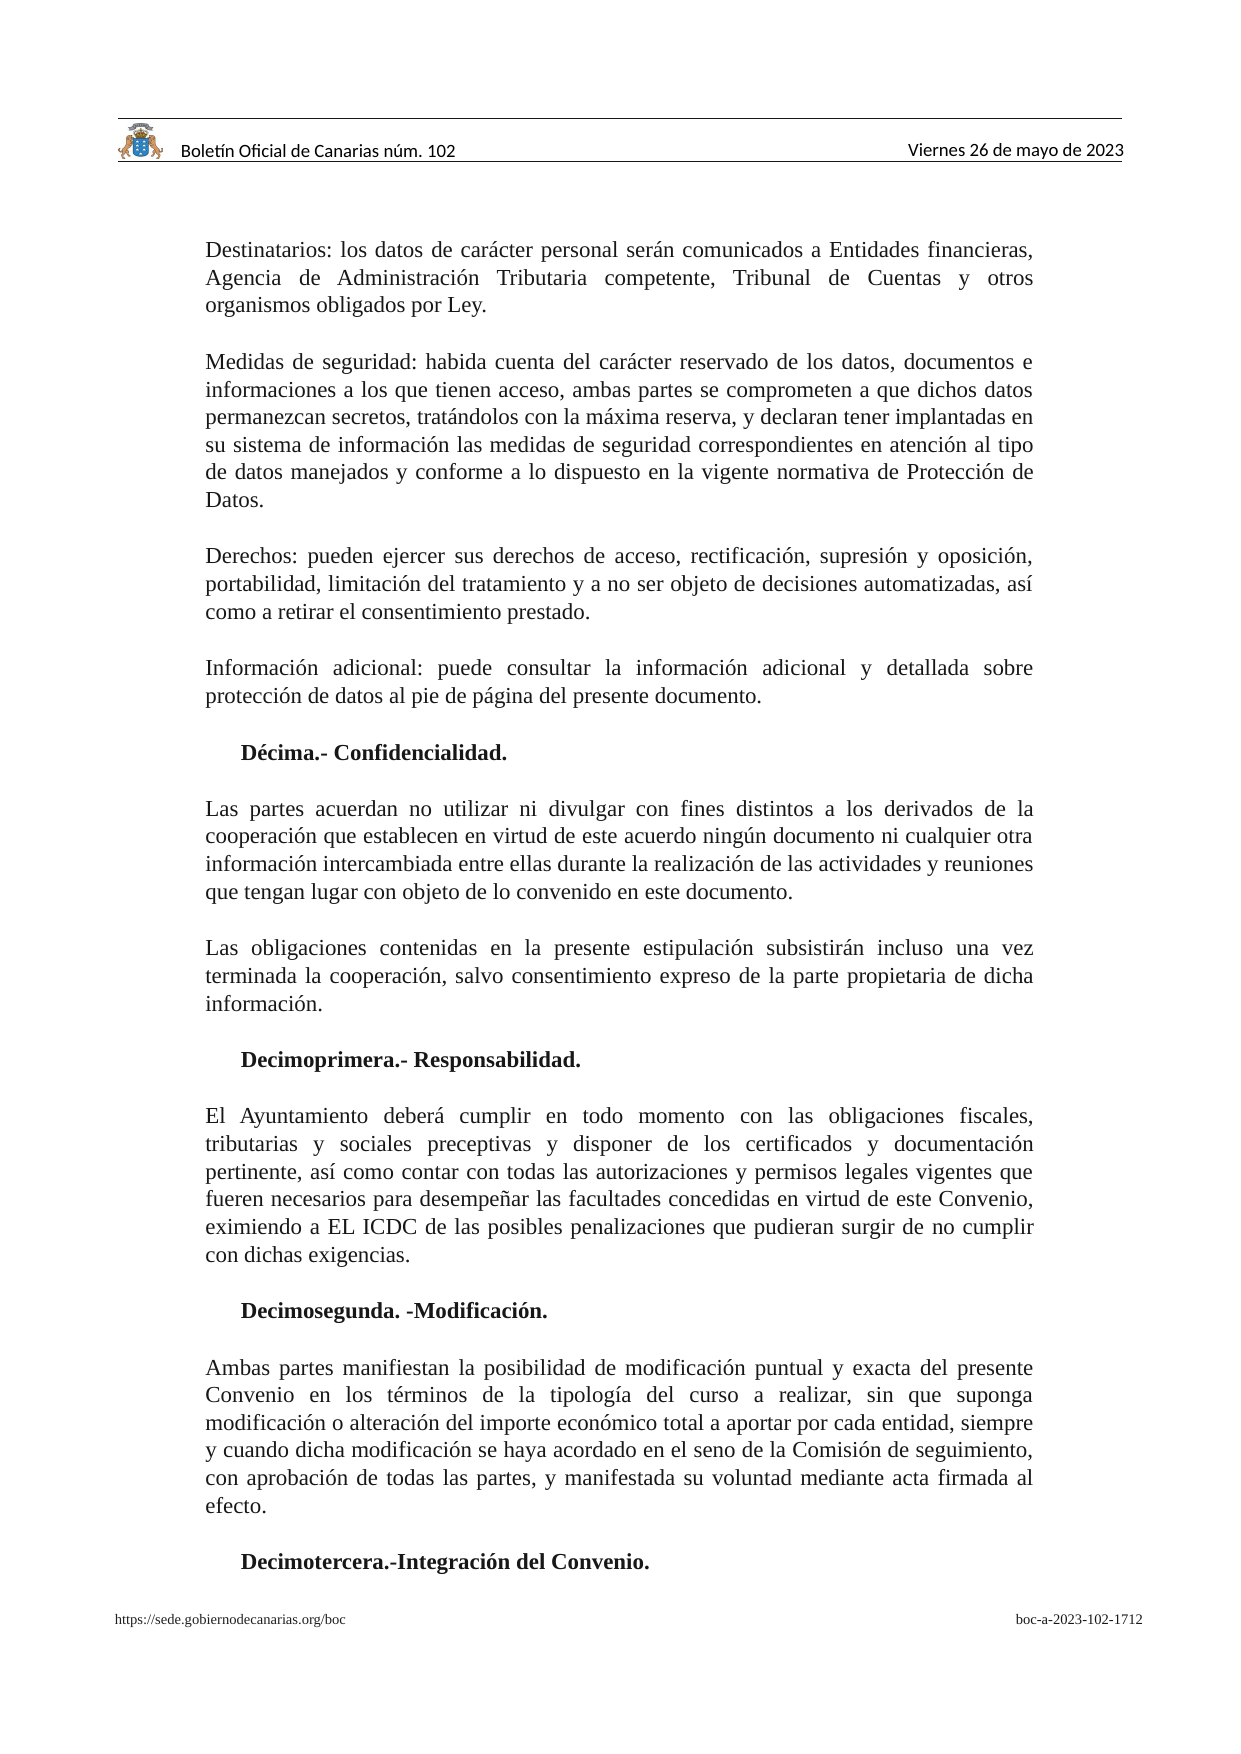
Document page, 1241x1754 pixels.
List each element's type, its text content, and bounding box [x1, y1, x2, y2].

text Decimosegunda. -Modificación. [241, 1297, 1035, 1323]
text Décima.- Confidencialidad. [241, 738, 1035, 765]
text Medidas de seguridad: habida cuenta del carácter reservado de los datos, documentos e informaciones a los que tienen acceso, ambas partes se comprometen a que dichos datos permanezcan secretos, tratándolos con la máxima reserva, y declaran tener implantadas en su sistema de información las medidas de seguridad correspondientes en atención al tipo de datos manejados y conforme a lo dispuesto en la vigente normativa de Protección de Datos. [205, 348, 1035, 512]
text Las partes acuerdan no utilizar ni divulgar con fines distintos a los derivados de la cooperación que establecen en virtud de este acuerdo ningún documento ni cualquier otra información intercambiada entre ellas durante la realización de las actividades y reuniones que tengan lugar con objeto de lo convenido en este documento. [205, 795, 1035, 904]
text Decimoprimera.- Responsabilidad. [241, 1046, 1035, 1072]
text Las obligaciones contenidas en la presente estipulación subsistirán incluso una vez terminada la cooperación, salvo consentimiento expreso de la parte propietaria de dicha información. [205, 934, 1035, 1016]
text El Ayuntamiento deberá cumplir en todo momento con las obligaciones fiscales, tributarias y sociales preceptivas y disponer de los certificados y documentación pertinente, así como contar con todas las autorizaciones y permisos legales vigentes que fueren necesarios para desempeñar las facultades concedidas en virtud de este Convenio, eximiendo a EL ICDC de las posibles penalizaciones que pudieran surgir de no cumplir con dichas exigencias. [205, 1103, 1035, 1267]
text Información adicional: puede consultar la información adicional y detallada sobre protección de datos al pie de página del presente documento. [205, 654, 1035, 708]
text Derechos: pueden ejercer sus derechos de acceso, rectificación, supresión y oposición, portabilidad, limitación del tratamiento y a no ser objeto de decisiones automatizadas, así como a retirar el consentimiento prestado. [205, 543, 1035, 624]
text Destinatarios: los datos de carácter personal serán comunicados a Entidades financieras, Agencia de Administración Tributaria competente, Tribunal de Cuentas y otros organismos obligados por Ley. [205, 236, 1035, 318]
text Ambas partes manifiestan la posibilidad de modificación puntual y exacta del presente Convenio en los términos de la tipología del curso a realizar, sin que suponga modificación o alteración del importe económico total a aportar por cada entidad, siempre y cuando dicha modificación se haya acordado en el seno de la Comisión de seguimiento, con aprobación de todas las partes, y manifestada su voluntad mediante acta firmada al efecto. [205, 1354, 1035, 1518]
text Decimotercera.-Integración del Convenio. [241, 1548, 1035, 1574]
